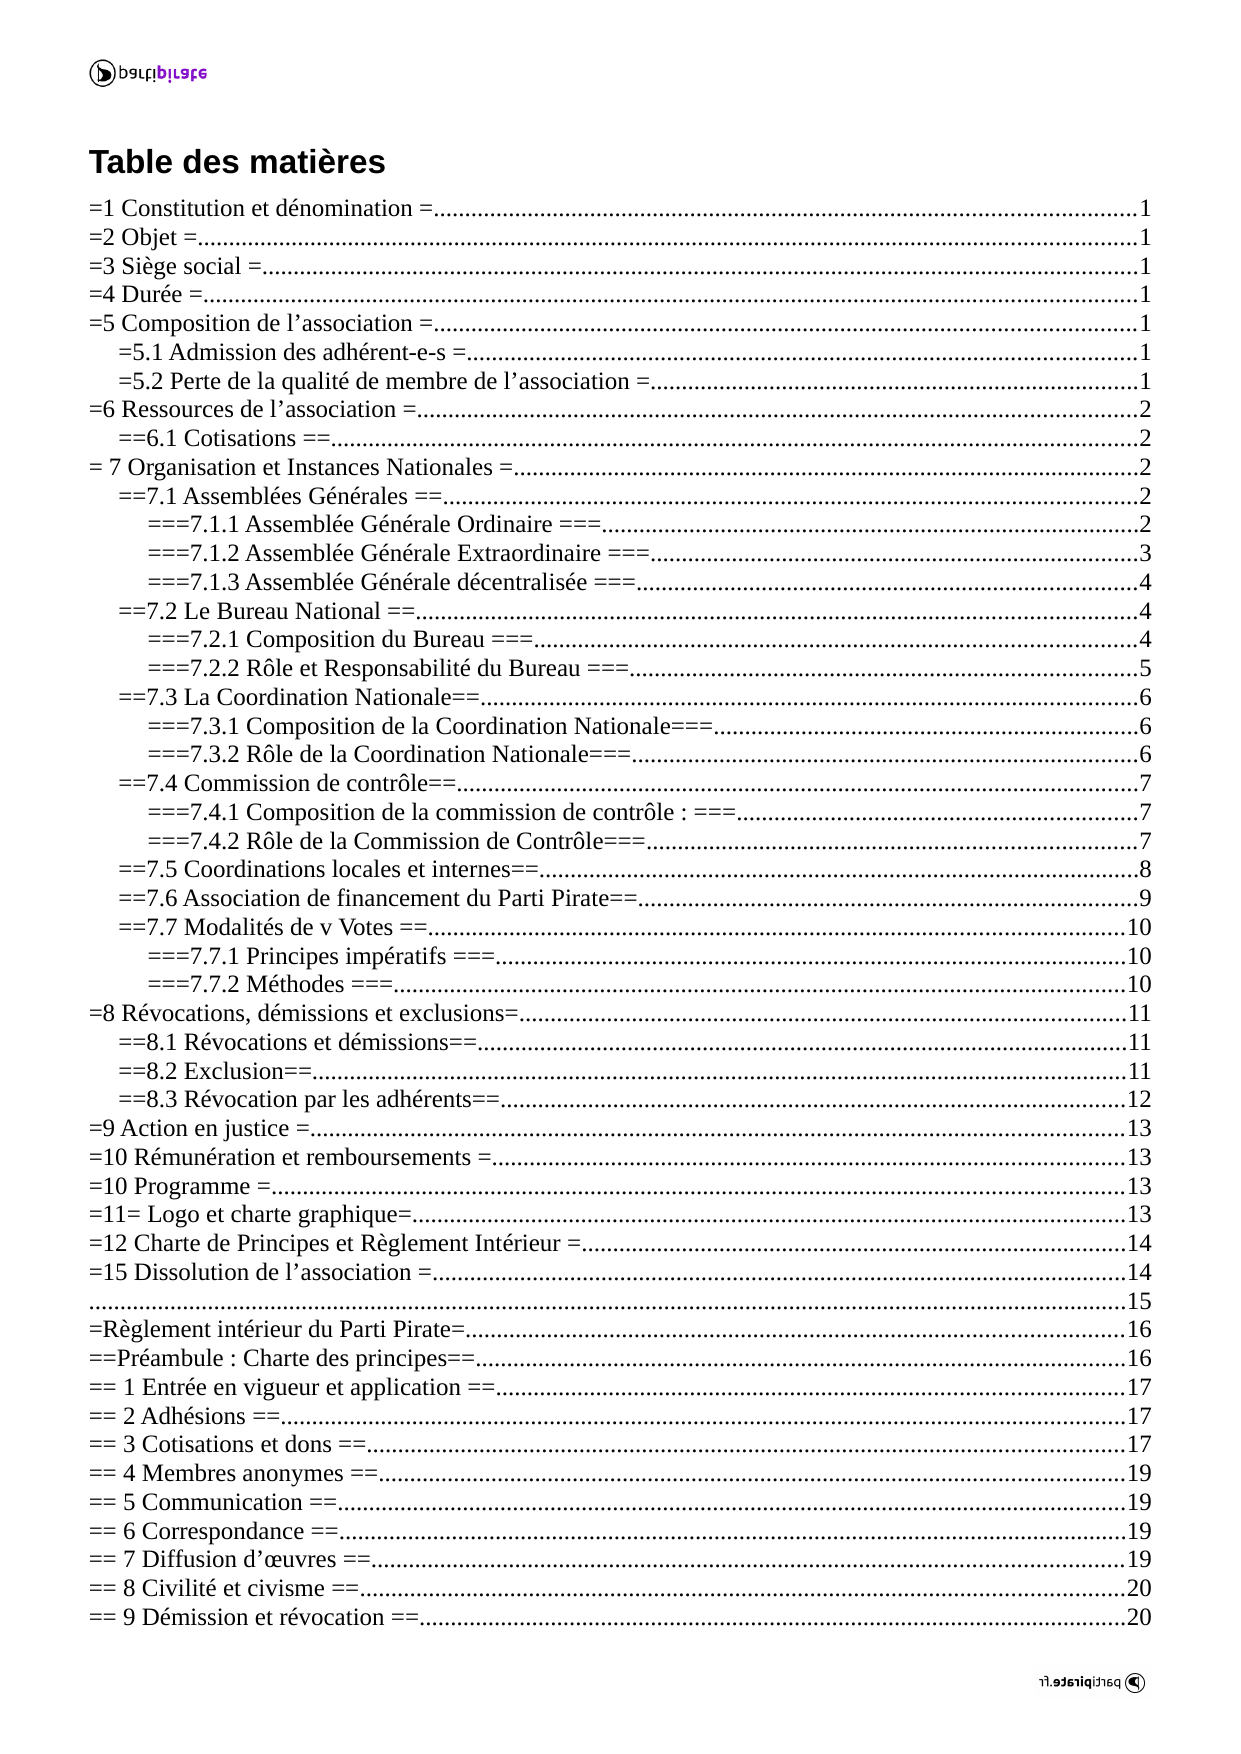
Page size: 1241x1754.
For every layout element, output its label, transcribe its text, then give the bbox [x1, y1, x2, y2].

text ===7.2.1 Composition du Bureau === 4 [147, 624, 1152, 653]
text ===7.1.1 Assemblée Générale Ordinaire === 2 [147, 509, 1152, 538]
picture [1033, 1666, 1152, 1700]
text =11= Logo et charte graphique= 13 [88, 1199, 1152, 1228]
subtitle Table des matières [88, 142, 1152, 181]
text =5.2 Perte de la qualité de membre de l’association = 1 [118, 366, 1152, 394]
text == 6 Correspondance == 19 [88, 1516, 1152, 1544]
text ===7.3.1 Composition de la Coordination Nationale=== 6 [147, 711, 1152, 739]
text ==7.6 Association de financement du Parti Pirate== 9 [118, 883, 1152, 912]
text ==7.4 Commission de contrôle== 7 [118, 768, 1152, 797]
picture [88, 59, 207, 88]
text == 8 Civilité et civisme == 20 [88, 1573, 1152, 1602]
text =4 Durée = 1 [88, 279, 1152, 308]
text ===7.1.3 Assemblée Générale décentralisée === 4 [147, 567, 1152, 596]
text == 2 Adhésions == 17 [88, 1401, 1152, 1429]
text ==7.7 Modalités de v Votes == 10 [118, 912, 1152, 941]
text =10 Rémunération et remboursements = 13 [88, 1142, 1152, 1171]
text ==Préambule : Charte des principes== 16 [88, 1343, 1152, 1372]
text ===7.7.2 Méthodes === 10 [147, 969, 1152, 998]
text ==7.3 La Coordination Nationale== 6 [118, 682, 1152, 711]
text == 1 Entrée en vigueur et application == 17 [88, 1372, 1152, 1401]
text == 4 Membres anonymes == 19 [88, 1458, 1152, 1487]
text =12 Charte de Principes et Règlement Intérieur = 14 [88, 1228, 1152, 1257]
text ===7.4.2 Rôle de la Commission de Contrôle=== 7 [147, 826, 1152, 854]
text =8 Révocations, démissions et exclusions= 11 [88, 998, 1152, 1027]
text =5 Composition de l’association = 1 [88, 308, 1152, 337]
text =5.1 Admission des adhérent-e-s = 1 [118, 337, 1152, 366]
text ==8.2 Exclusion== 11 [118, 1056, 1152, 1084]
text =6 Ressources de l’association = 2 [88, 394, 1152, 423]
text =2 Objet = 1 [88, 222, 1152, 251]
text ==7.1 Assemblées Générales == 2 [118, 481, 1152, 509]
text ==6.1 Cotisations == 2 [118, 423, 1152, 452]
text ===7.4.1 Composition de la commission de contrôle : === 7 [147, 797, 1152, 826]
text ===7.7.1 Principes impératifs === 10 [147, 941, 1152, 969]
text =Règlement intérieur du Parti Pirate= 16 [88, 1314, 1152, 1343]
text =1 Constitution et dénomination = 1 [88, 193, 1152, 222]
text ==7.2 Le Bureau National == 4 [118, 596, 1152, 624]
text == 3 Cotisations et dons == 17 [88, 1429, 1152, 1458]
text == 7 Diffusion d’œuvres == 19 [88, 1544, 1152, 1573]
text ==7.5 Coordinations locales et internes== 8 [118, 854, 1152, 883]
text =15 Dissolution de l’association = 14 [88, 1257, 1152, 1286]
text =10 Programme = 13 [88, 1171, 1152, 1199]
text ===7.2.2 Rôle et Responsabilité du Bureau === 5 [147, 653, 1152, 682]
text 15 [88, 1286, 1152, 1314]
text =3 Siège social = 1 [88, 251, 1152, 279]
text =9 Action en justice = 13 [88, 1113, 1152, 1142]
text = 7 Organisation et Instances Nationales = 2 [88, 452, 1152, 481]
text ===7.1.2 Assemblée Générale Extraordinaire === 3 [147, 538, 1152, 567]
text == 5 Communication == 19 [88, 1487, 1152, 1516]
text ==8.1 Révocations et démissions== 11 [118, 1027, 1152, 1056]
text == 9 Démission et révocation == 20 [88, 1602, 1152, 1631]
text ==8.3 Révocation par les adhérents== 12 [118, 1084, 1152, 1113]
text ===7.3.2 Rôle de la Coordination Nationale=== 6 [147, 739, 1152, 768]
